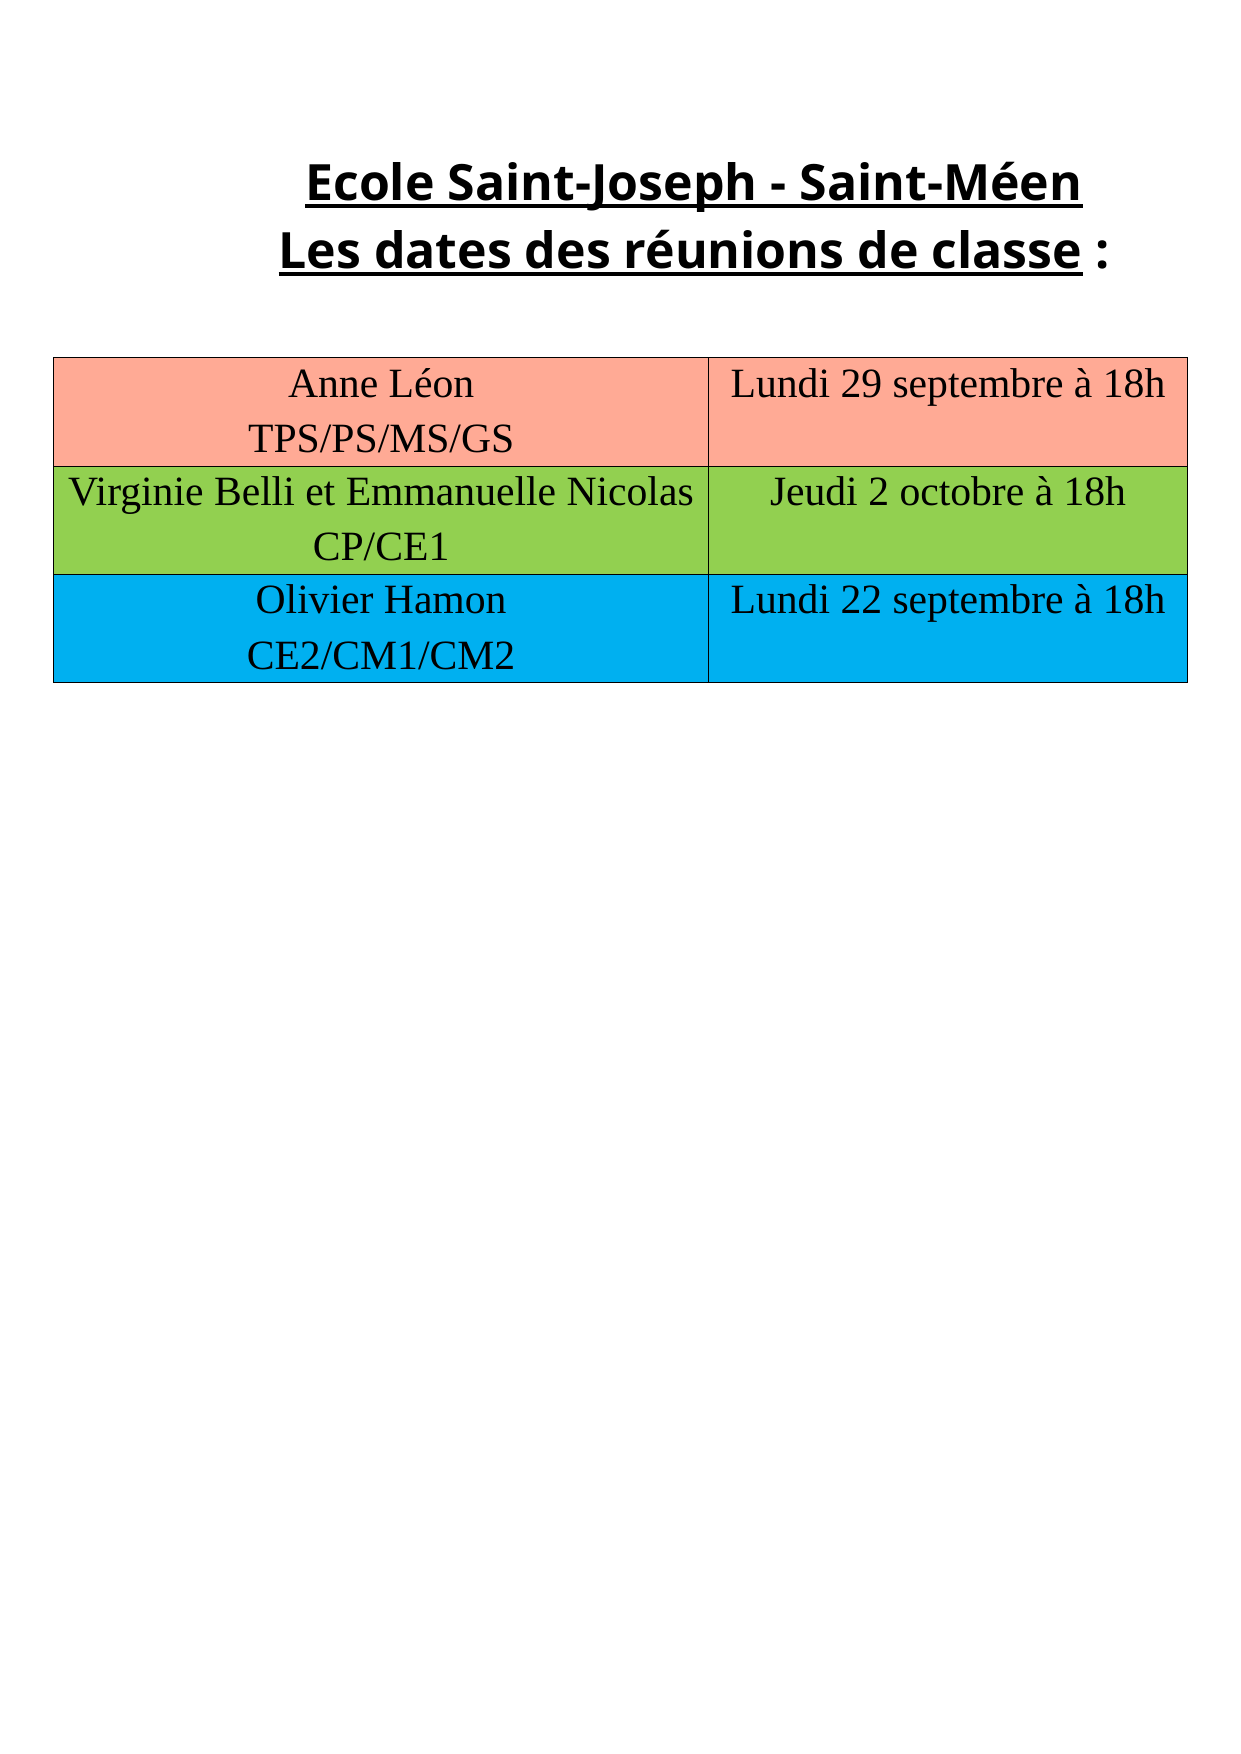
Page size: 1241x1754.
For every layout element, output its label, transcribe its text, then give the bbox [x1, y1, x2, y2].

table_cell Jeudi 2 octobre à 18h [709, 467, 1187, 574]
table_header Lundi 29 septembre à 18h [709, 358, 1187, 466]
table_cell Olivier Hamon CE2/CM1/CM2 [54, 575, 708, 682]
text Ecole Saint-Joseph - Saint-Méen [192, 147, 1122, 215]
table_header Anne Léon TPS/PS/MS/GS [54, 358, 708, 466]
table_cell Lundi 22 septembre à 18h [709, 575, 1187, 682]
table_cell Virginie Belli et Emmanuelle Nicolas CP/CE1 [54, 467, 708, 574]
text Les dates des réunions de classe : [192, 215, 1122, 283]
